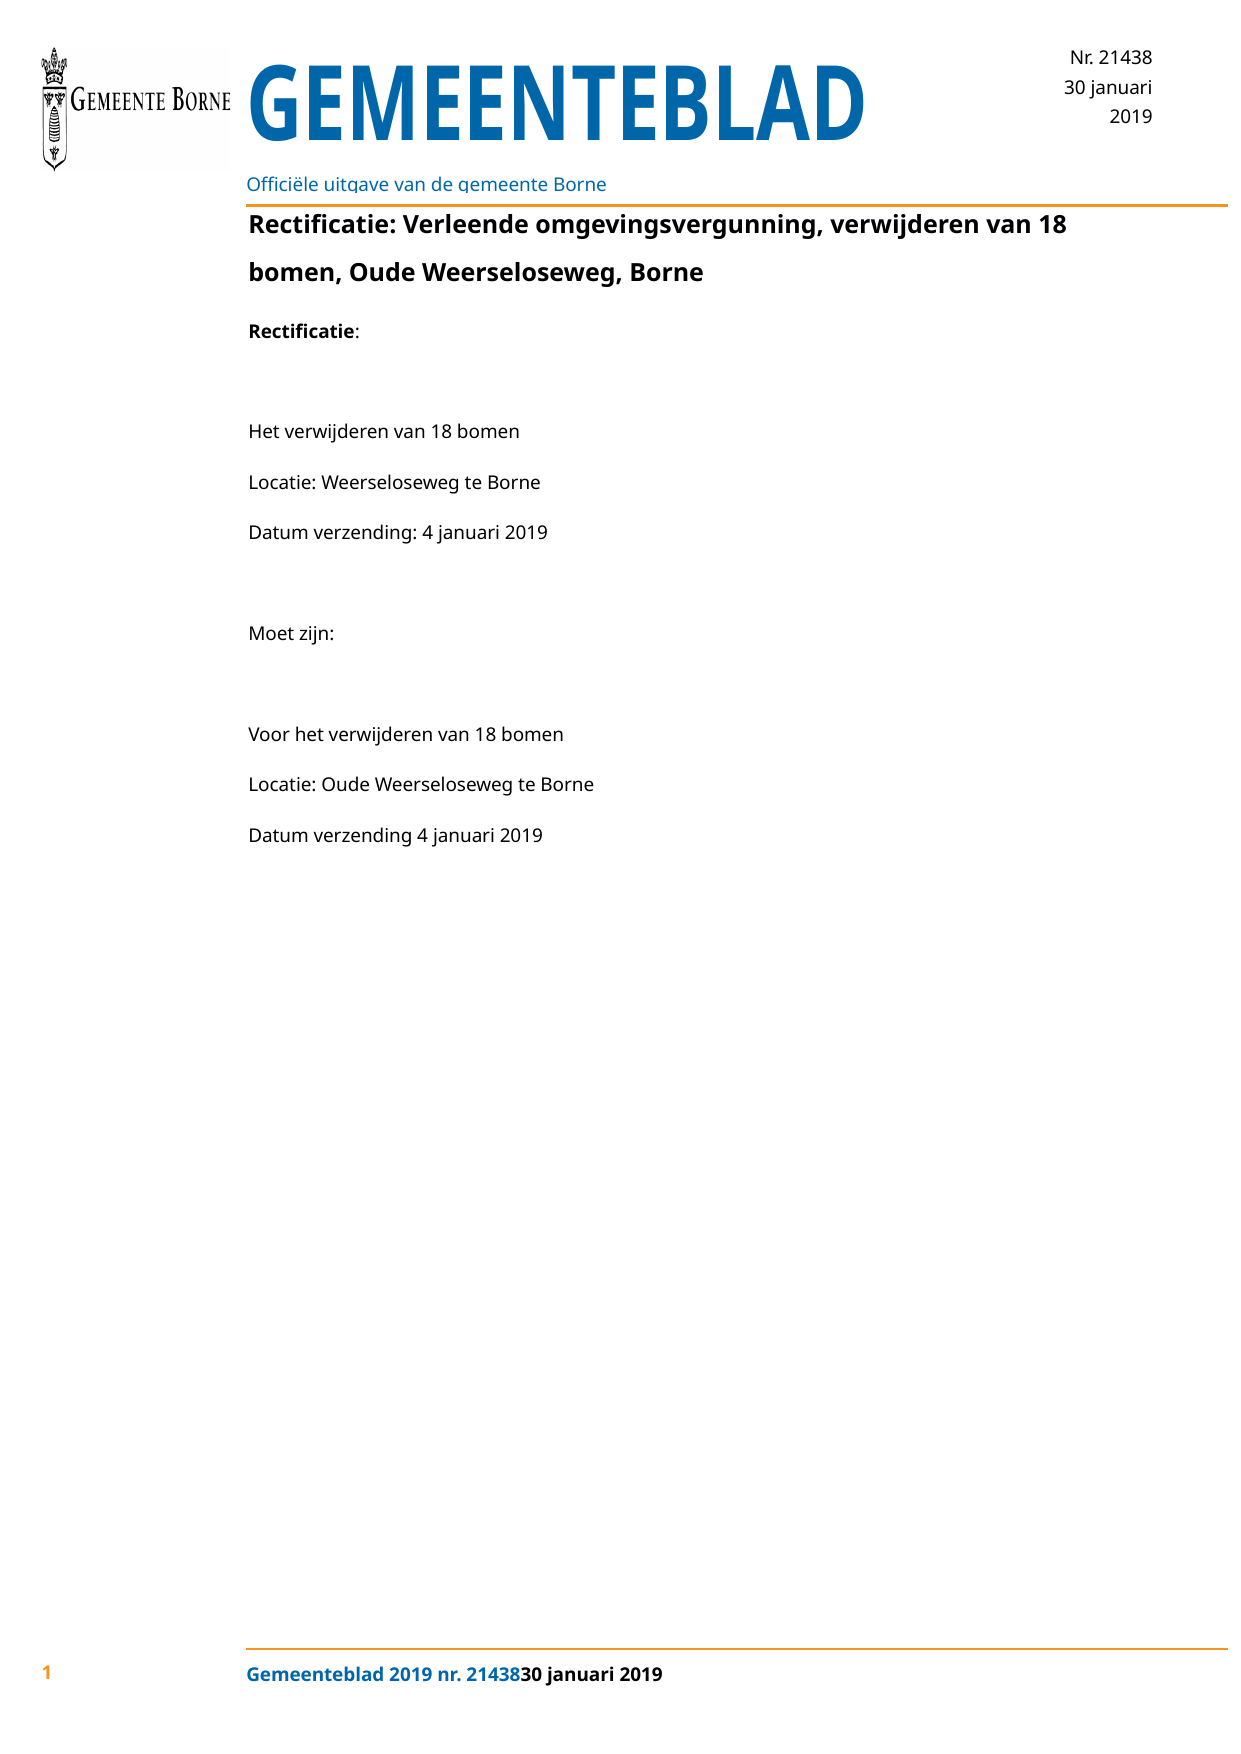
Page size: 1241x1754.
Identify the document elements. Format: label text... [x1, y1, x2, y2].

text Rectificatie: [248, 318, 1152, 344]
text Datum verzending: 4 januari 2019 [248, 519, 1152, 545]
text Datum verzending 4 januari 2019 [248, 822, 1152, 848]
text Het verwijderen van 18 bomen [248, 419, 1152, 444]
text Locatie: Weerseloseweg te Borne [248, 469, 1152, 495]
picture [41, 47, 231, 172]
text Locatie: Oude Weerseloseweg te Borne [248, 772, 1152, 797]
text Voor het verwijderen van 18 bomen [248, 721, 1152, 747]
text Rectificatie: Verleende omgevingsvergunning, verwijderen van 18 bomen, Oude Weerseloseweg, Borne [248, 207, 1152, 288]
text Moet zijn: [248, 620, 1152, 646]
